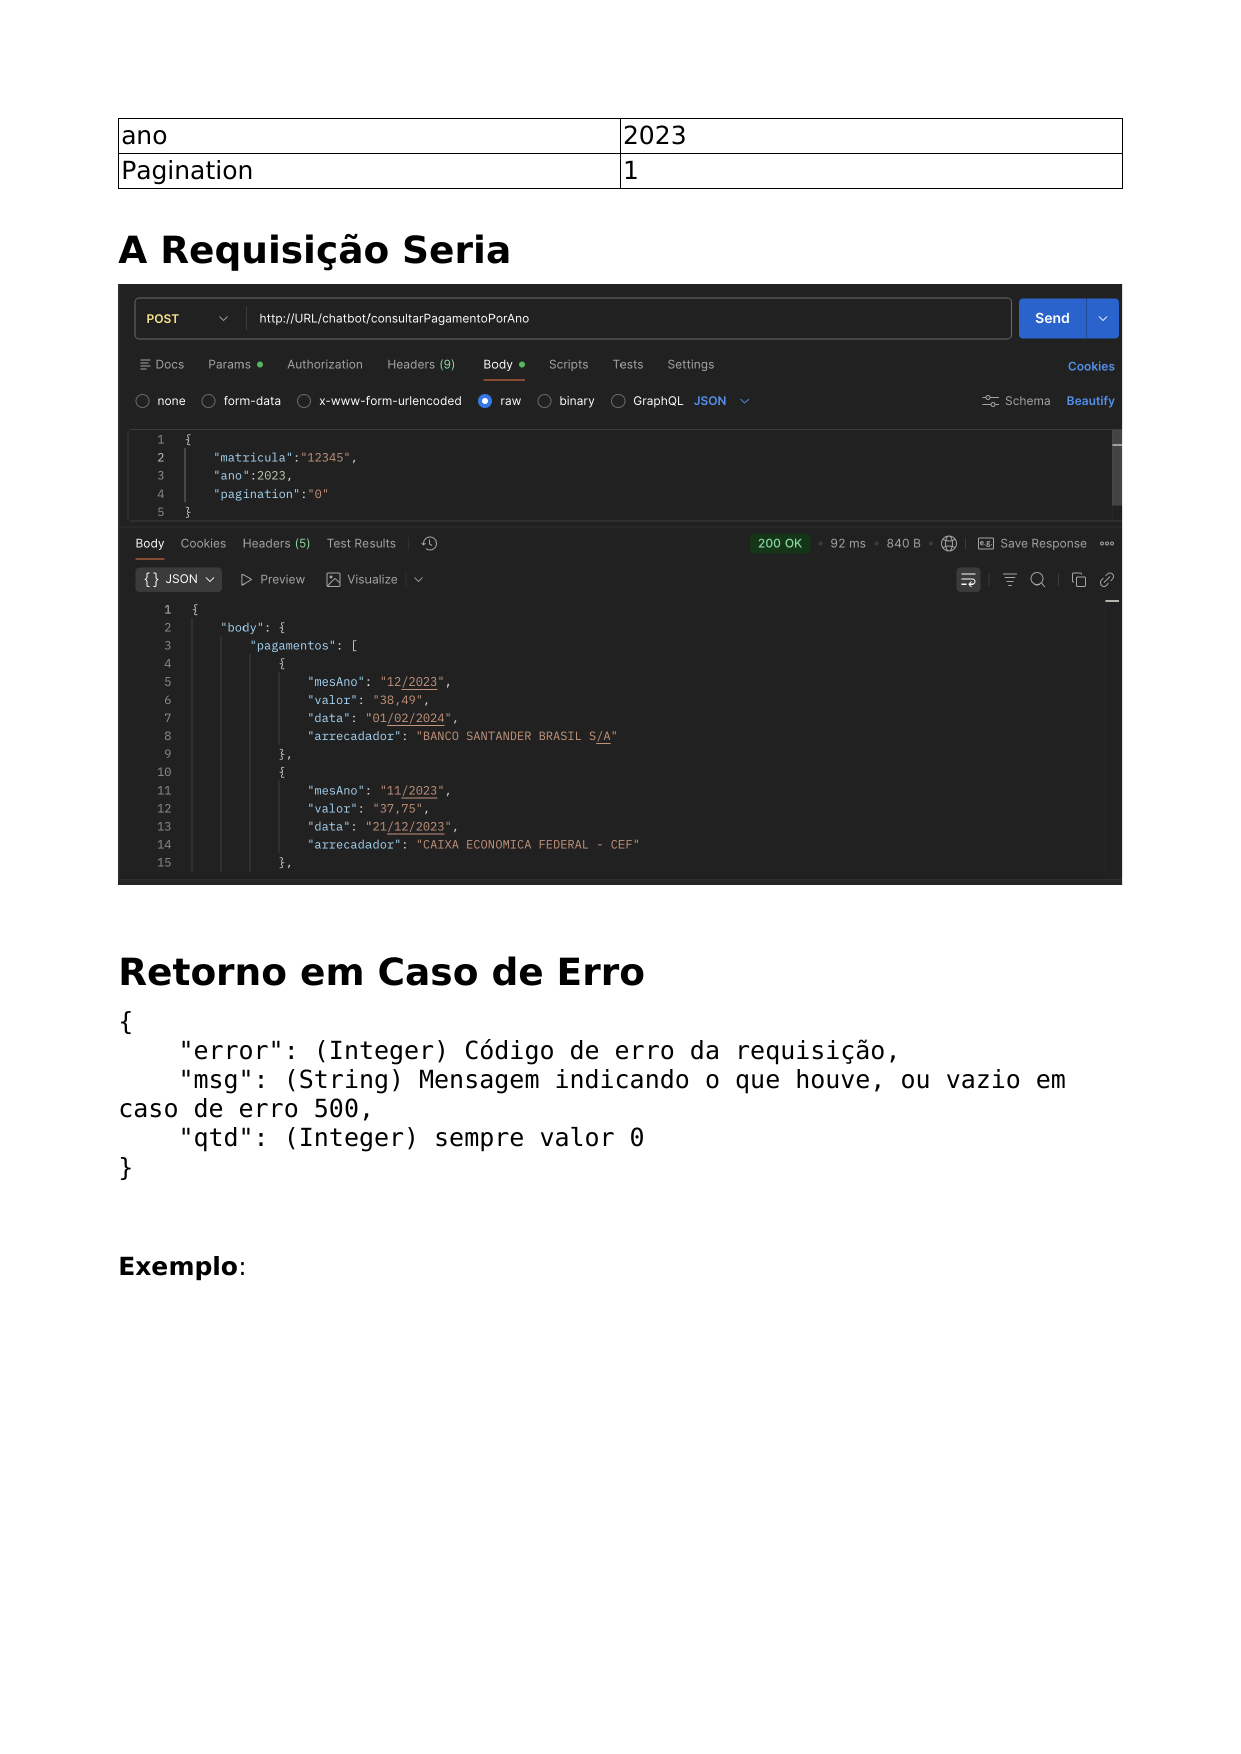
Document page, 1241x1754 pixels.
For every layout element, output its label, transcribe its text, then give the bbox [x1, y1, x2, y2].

subtitle Retorno em Caso de Erro [118, 951, 1122, 994]
table_cell 1 [621, 154, 1122, 188]
picture [118, 284, 1123, 885]
subtitle A Requisição Seria [118, 228, 1122, 272]
table_cell 2023 [621, 119, 1122, 153]
text Exemplo: [118, 1252, 1122, 1281]
text { "error": (Integer) Código de erro da requisição, "msg": (String) Mensagem indicando o que houve, ou vazio em caso de erro 500, "qtd": (Integer) sempre valor 0 } [118, 1007, 1122, 1240]
table_cell Pagination [119, 154, 620, 188]
table_cell ano [119, 119, 620, 153]
